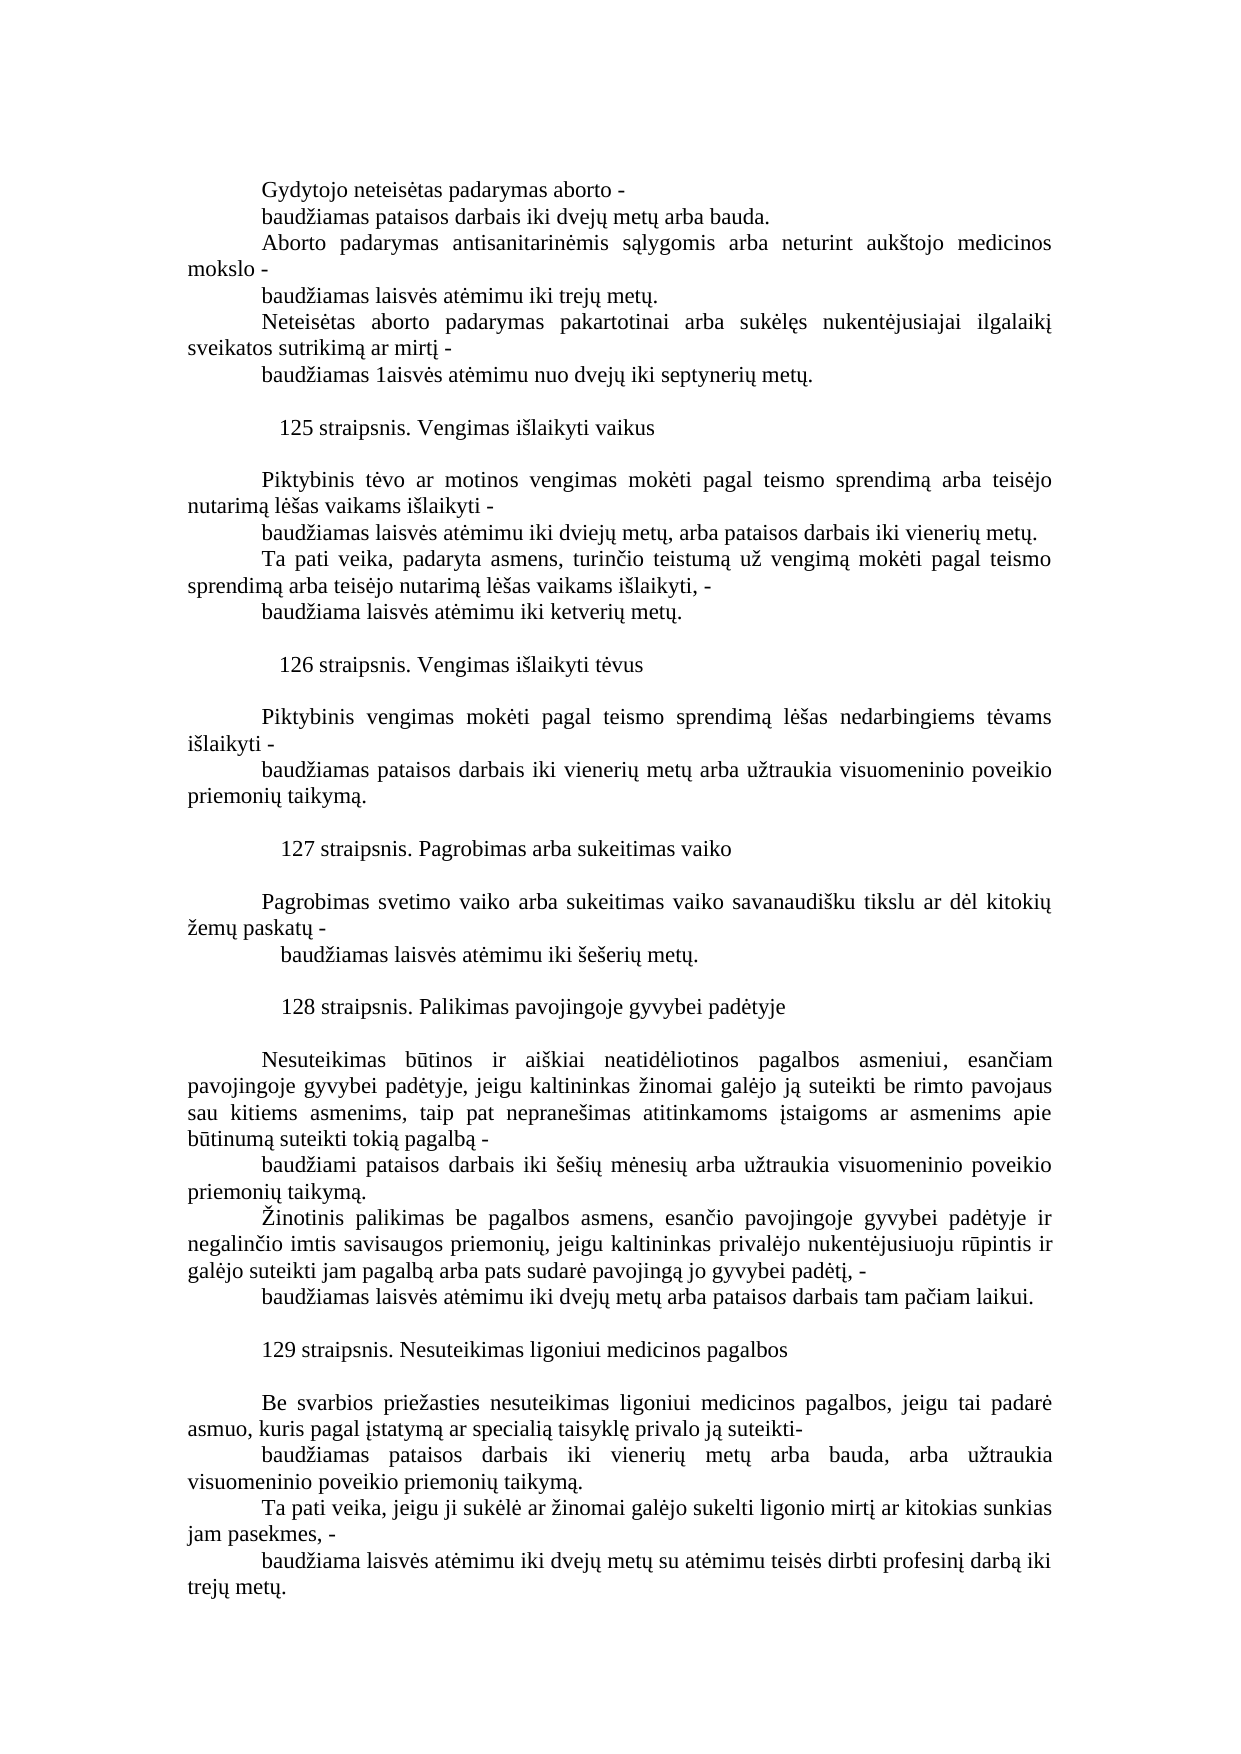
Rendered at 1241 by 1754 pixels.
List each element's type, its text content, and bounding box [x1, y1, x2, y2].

text 125 straipsnis. Vengimas išlaikyti vaikus [205, 413, 1053, 440]
text Be svarbios priežasties nesuteikimas ligoniui medicinos pagalbos, jeigu tai padarė asmuo, kuris pagal įstatymą ar specialią taisyklę privalo ją suteikti- [187, 1389, 1053, 1441]
text Gydytojo neteisėtas padarymas aborto - [203, 176, 1053, 203]
text baudžiamas laisvės atėmimu iki dvejų metų arba pataisos darbais tam pačiam laikui. [187, 1283, 1053, 1309]
text Ta pati veika, padaryta asmens, turinčio teistumą už vengimą mokėti pagal teismo sprendimą arba teisėjo nutarimą lėšas vaikams išlaikyti, - [187, 545, 1053, 598]
text Nesuteikimas būtinos ir aiškiai neatidėliotinos pagalbos asmeniui, esančiam pavojingoje gyvybei padėtyje, jeigu kaltininkas žinomai galėjo ją suteikti be rimto pavojaus sau kitiems asmenims, taip pat nepranešimas atitinkamoms įstaigoms ar asmenims apie būtinumą suteikti tokią pagalbą - [187, 1046, 1053, 1151]
text Ta pati veika, jeigu ji sukėlė ar žinomai galėjo sukelti ligonio mirtį ar kitokias sunkias jam pasekmes, - [187, 1494, 1053, 1547]
text baudžiami pataisos darbais iki šešių mėnesių arba užtraukia visuomeninio poveikio priemonių taikymą. [187, 1151, 1053, 1204]
text baudžiama laisvės atėmimu iki dvejų metų su atėmimu teisės dirbti profesinį darbą iki trejų metų. [187, 1547, 1053, 1599]
text 126 straipsnis. Vengimas išlaikyti tėvus [205, 651, 1053, 677]
text baudžiamas pataisos darbais iki vienerių metų arba užtraukia visuomeninio poveikio priemonių taikymą. [187, 756, 1053, 809]
text baudžiamas laisvės atėmimu iki trejų metų. [205, 282, 1053, 308]
text 127 straipsnis. Pagrobimas arba sukeitimas vaiko [206, 835, 1053, 862]
text Neteisėtas aborto padarymas pakartotinai arba sukėlęs nukentėjusiajai ilgalaikį sveikatos sutrikimą ar mirtį - [187, 308, 1053, 361]
text baudžiamas 1aisvės atėmimu nuo dvejų iki septynerių metų. [187, 361, 1053, 387]
text baudžiama laisvės atėmimu iki ketverių metų. [208, 598, 1053, 624]
text 128 straipsnis. Palikimas pavojingoje gyvybei padėtyje [207, 993, 1053, 1020]
text 129 straipsnis. Nesuteikimas ligoniui medicinos pagalbos [205, 1336, 1053, 1362]
text Aborto padarymas antisanitarinėmis sąlygomis arba neturint aukštojo medicinos mokslo - [187, 229, 1053, 282]
text baudžiamas laisvės atėmimu iki šešerių metų. [206, 941, 1053, 967]
text baudžiamas pataisos darbais iki dvejų metų arba bauda. [187, 203, 1053, 229]
text baudžiamas laisvės atėmimu iki dviejų metų, arba pataisos darbais iki vienerių metų. [187, 519, 1053, 545]
text Pagrobimas svetimo vaiko arba sukeitimas vaiko savanaudišku tikslu ar dėl kitokių žemų paskatų - [187, 888, 1053, 941]
text baudžiamas pataisos darbais iki vienerių metų arba bauda, arba užtraukia visuomeninio poveikio priemonių taikymą. [187, 1441, 1053, 1494]
text Piktybinis tėvo ar motinos vengimas mokėti pagal teismo sprendimą arba teisėjo nutarimą lėšas vaikams išlaikyti - [187, 466, 1053, 519]
text Žinotinis palikimas be pagalbos asmens, esančio pavojingoje gyvybei padėtyje ir negalinčio imtis savisaugos priemonių, jeigu kaltininkas privalėjo nukentėjusiuoju rūpintis ir galėjo suteikti jam pagalbą arba pats sudarė pavojingą jo gyvybei padėtį, - [187, 1204, 1053, 1283]
text Piktybinis vengimas mokėti pagal teismo sprendimą lėšas nedarbingiems tėvams išlaikyti - [187, 703, 1053, 756]
